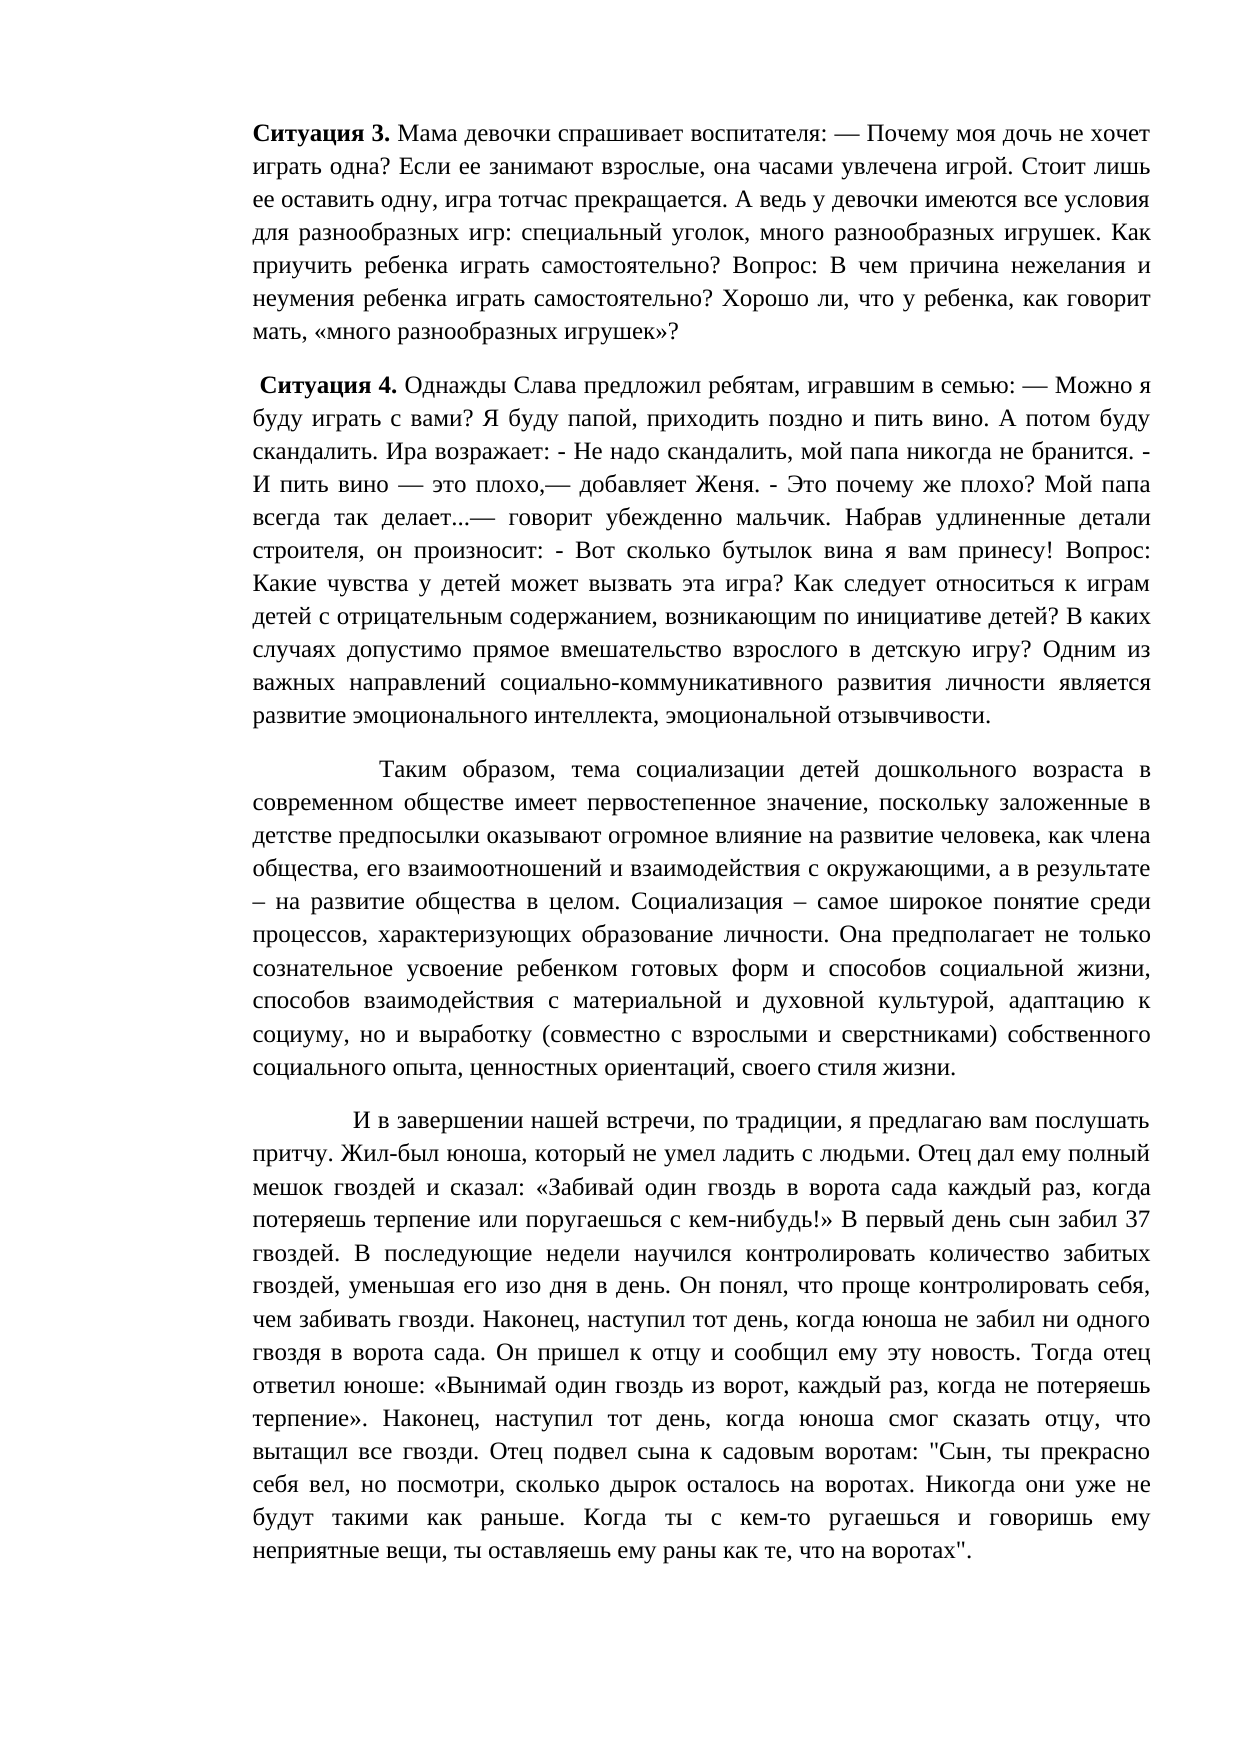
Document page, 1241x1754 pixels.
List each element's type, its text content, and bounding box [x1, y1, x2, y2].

list И в завершении нашей встречи, по традиции, я предлагаю вам послушать притчу. Жил-был юноша, который не умел ладить с людьми. Отец дал ему полный мешок гвоздей и сказал: «Забивай один гвоздь в ворота сада каждый раз, когда потеряешь терпение или поругаешься с кем-нибудь!» В первый день сын забил 37 гвоздей. В последующие недели научился контролировать количество забитых гвоздей, уменьшая его изо дня в день. Он понял, что проще контролировать себя, чем забивать гвозди. Наконец, наступил тот день, когда юноша не забил ни одного гвоздя в ворота сада. Он пришел к отцу и сообщил ему эту новость. Тогда отец ответил юноше: «Вынимай один гвоздь из ворот, каждый раз, когда не потеряешь терпение». Наконец, наступил тот день, когда юноша смог сказать отцу, что вытащил все гвозди. Отец подвел сына к садовым воротам: "Сын, ты прекрасно себя вел, но посмотри, сколько дырок осталось на воротах. Никогда они уже не будут такими как раньше. Когда ты с кем-то ругаешься и говоришь ему неприятные вещи, ты оставляешь ему раны как те, что на воротах". [252, 1106, 1152, 1563]
list Таким образом, тема социализации детей дошкольного возраста в современном обществе имеет первостепенное значение, поскольку заложенные в детстве предпосылки оказывают огромное влияние на развитие человека, как члена общества, его взаимоотношений и взаимодействия с окружающими, а в результате – на развитие общества в целом. Социализация – самое широкое понятие среди процессов, характеризующих образование личности. Она предполагает не только сознательное усвоение ребенком готовых форм и способов социальной жизни, способов взаимодействия с материальной и духовной культурой, адаптацию к социуму, но и выработку (совместно с взрослыми и сверстниками) собственного социального опыта, ценностных ориентаций, своего стиля жизни. [252, 754, 1152, 1080]
list Ситуация 3. Мама девочки спрашивает воспитателя: — Почему моя дочь не хочет играть одна? Если ее занимают взрослые, она часами увлечена игрой. Стоит лишь ее оставить одну, игра тотчас прекращается. А ведь у девочки имеются все условия для разнообразных игр: специальный уголок, много разнообразных игрушек. Как приучить ребенка играть самостоятельно? Вопрос: В чем причина нежелания и неумения ребенка играть самостоятельно? Хорошо ли, что у ребенка, как говорит мать, «много разнообразных игрушек»? [252, 118, 1152, 345]
list Ситуация 4. Однажды Слава предложил ребятам, игравшим в семью: — Можно я буду играть с вами? Я буду папой, приходить поздно и пить вино. А потом буду скандалить. Ира возражает: - Не надо скандалить, мой папа никогда не бранится. - И пить вино — это плохо,— добавляет Женя. - Это почему же плохо? Мой папа всегда так делает...— говорит убежденно мальчик. Набрав удлиненные детали строителя, он произносит: - Вот сколько бутылок вина я вам принесу! Вопрос: Какие чувства у детей может вызвать эта игра? Как следует относиться к играм детей с отрицательным содержанием, возникающим по инициативе детей? В каких случаях допустимо прямое вмешательство взрослого в детскую игру? Одним из важных направлений социально-коммуникативного развития личности является развитие эмоционального интеллекта, эмоциональной отзывчивости. [252, 370, 1152, 729]
